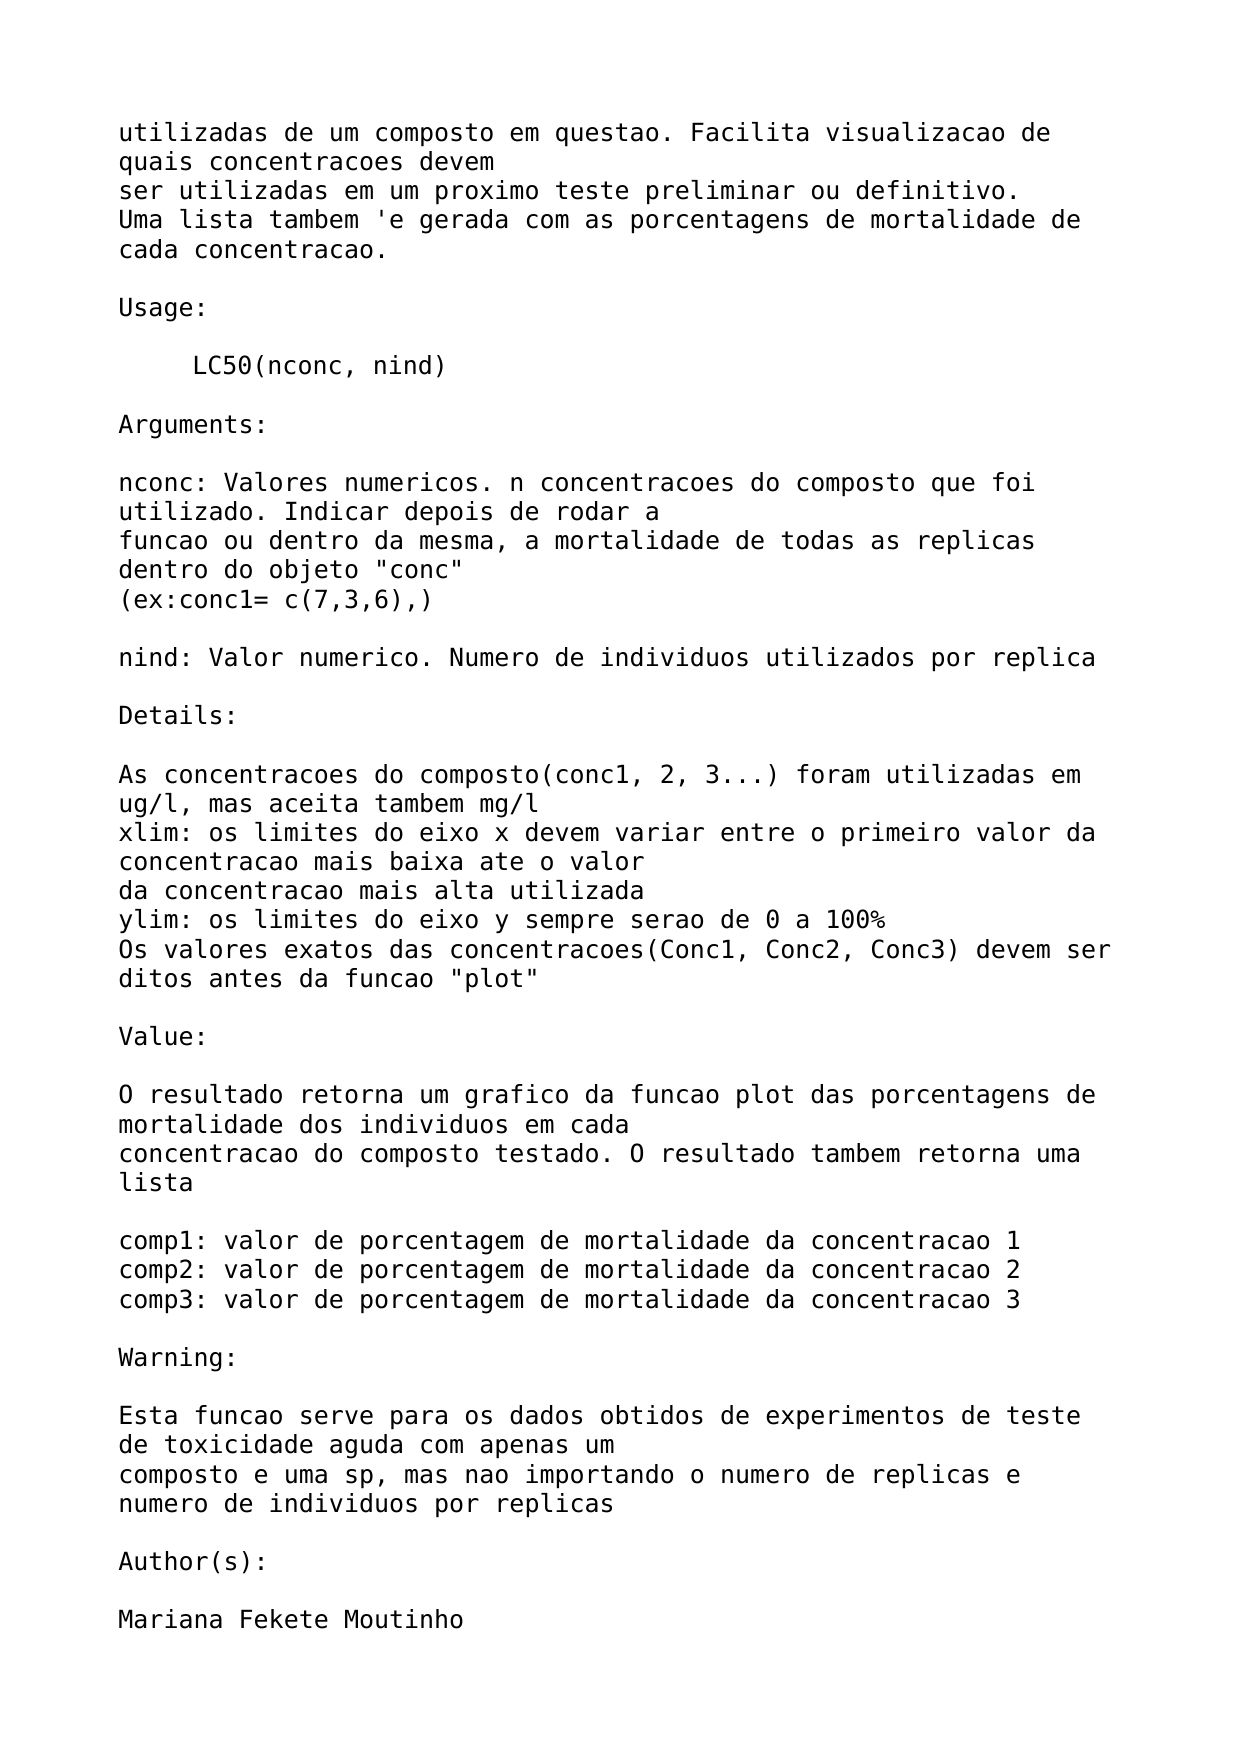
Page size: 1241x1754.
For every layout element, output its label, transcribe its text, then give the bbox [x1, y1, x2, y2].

text utilizadas de um composto em questao. Facilita visualizacao de quais concentracoes devem ser utilizadas em um proximo teste preliminar ou definitivo. Uma lista tambem 'e gerada com as porcentagens de mortalidade de cada concentracao. Usage: LC50(nconc, nind) Arguments: nconc: Valores numericos. n concentracoes do composto que foi utilizado. Indicar depois de rodar a funcao ou dentro da mesma, a mortalidade de todas as replicas dentro do objeto "conc" (ex:conc1= c(7,3,6),) nind: Valor numerico. Numero de individuos utilizados por replica Details: As concentracoes do composto(conc1, 2, 3...) foram utilizadas em ug/l, mas aceita tambem mg/l xlim: os limites do eixo x devem variar entre o primeiro valor da concentracao mais baixa ate o valor da concentracao mais alta utilizada ylim: os limites do eixo y sempre serao de 0 a 100% Os valores exatos das concentracoes(Conc1, Conc2, Conc3) devem ser ditos antes da funcao "plot" Value: O resultado retorna um grafico da funcao plot das porcentagens de mortalidade dos individuos em cada concentracao do composto testado. O resultado tambem retorna uma lista comp1: valor de porcentagem de mortalidade da concentracao 1 comp2: valor de porcentagem de mortalidade da concentracao 2 comp3: valor de porcentagem de mortalidade da concentracao 3 Warning: Esta funcao serve para os dados obtidos de experimentos de teste de toxicidade aguda com apenas um composto e uma sp, mas nao importando o numero de replicas e numero de individuos por replicas Author(s): Mariana Fekete Moutinho [118, 118, 1122, 1635]
